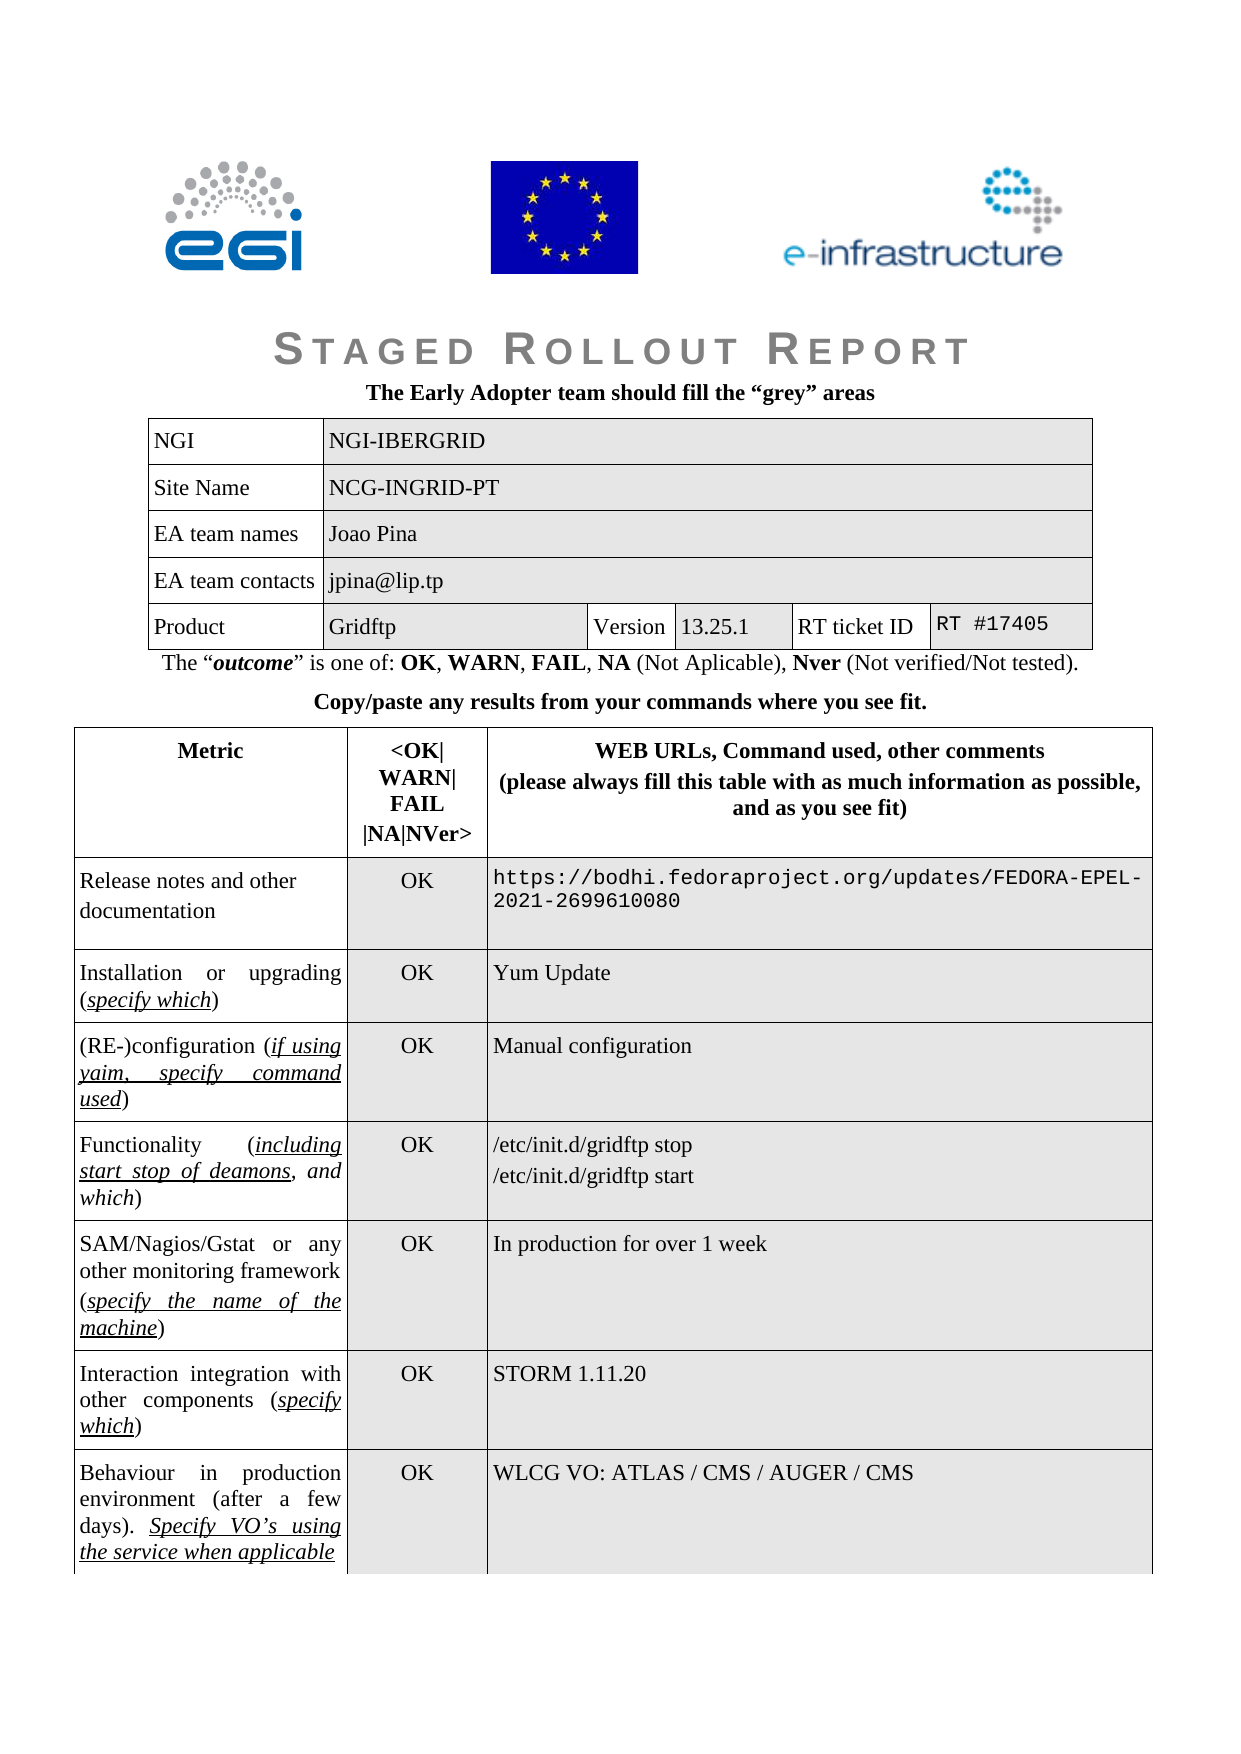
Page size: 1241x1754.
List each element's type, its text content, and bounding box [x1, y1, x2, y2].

table_cell Release notes and other documentation [75, 858, 347, 949]
table_cell NCG-INGRID-PT [324, 465, 1092, 510]
table_cell Version [588, 604, 675, 649]
table_cell Interaction integration with other components (specify which) [75, 1351, 347, 1449]
table_cell Joao Pina [324, 511, 1092, 557]
table_cell SAM/Nagios/Gstat or any other monitoring framework (specify the name of the machine) [75, 1221, 347, 1350]
table_header WEB URLs, Command used, other comments (please always fill this table with as much information as possible, and as you see fit) [488, 728, 1152, 857]
table_cell EA team names [149, 511, 323, 557]
table_cell STORM 1.11.20 [488, 1351, 1152, 1449]
table_header <OK|WARN|FAIL |NA|NVer> [348, 728, 487, 857]
picture [490, 161, 639, 274]
table_cell OK [348, 1023, 487, 1121]
table_cell In production for over 1 week [488, 1221, 1152, 1350]
table_cell Gridftp [324, 604, 587, 649]
table_cell EA team contacts [149, 558, 323, 603]
table_cell OK [348, 1221, 487, 1350]
table_header NGI [149, 419, 323, 464]
table_header Metric [75, 728, 347, 857]
table_cell Behaviour in production environment (after a few days). Specify VO’s using the service when applicable [75, 1450, 347, 1574]
table_cell Manual configuration [488, 1023, 1152, 1121]
table_cell Functionality (including start stop of deamons, and which) [75, 1122, 347, 1220]
text Copy/paste any results from your commands where you see fit. [148, 688, 1092, 715]
table_cell https://bodhi.fedoraproject.org/updates/FEDORA-EPEL-2021-2699610080 [488, 858, 1152, 949]
table_header NGI-IBERGRID [324, 419, 1092, 464]
table_cell 13.25.1 [676, 604, 792, 649]
table_cell Product [149, 604, 323, 649]
table_cell /etc/init.d/gridftp stop /etc/init.d/gridftp start [488, 1122, 1152, 1220]
picture [777, 161, 1070, 274]
table_cell OK [348, 1450, 487, 1574]
text The “outcome” is one of: OK, WARN, FAIL, NA (Not Aplicable), Nver (Not verified/Not tested). [148, 650, 1092, 676]
table_cell RT #17405 [931, 604, 1092, 649]
table_cell Installation or upgrading (specify which) [75, 950, 347, 1022]
table_cell OK [348, 1122, 487, 1220]
table_cell OK [348, 1351, 487, 1449]
table_cell jpina@lip.tp [324, 558, 1092, 603]
table_cell (RE-)configuration (if using yaim, specify command used) [75, 1023, 347, 1121]
picture [164, 161, 303, 272]
table_cell Yum Update [488, 950, 1152, 1022]
table_cell OK [348, 950, 487, 1022]
table_cell OK [348, 858, 487, 949]
text The Early Adopter team should fill the “grey” areas [148, 379, 1092, 405]
title Staged Rollout Report [148, 322, 1092, 374]
table_cell Site Name [149, 465, 323, 510]
table_cell WLCG VO: ATLAS / CMS / AUGER / CMS [488, 1450, 1152, 1574]
table_cell RT ticket ID [793, 604, 930, 649]
